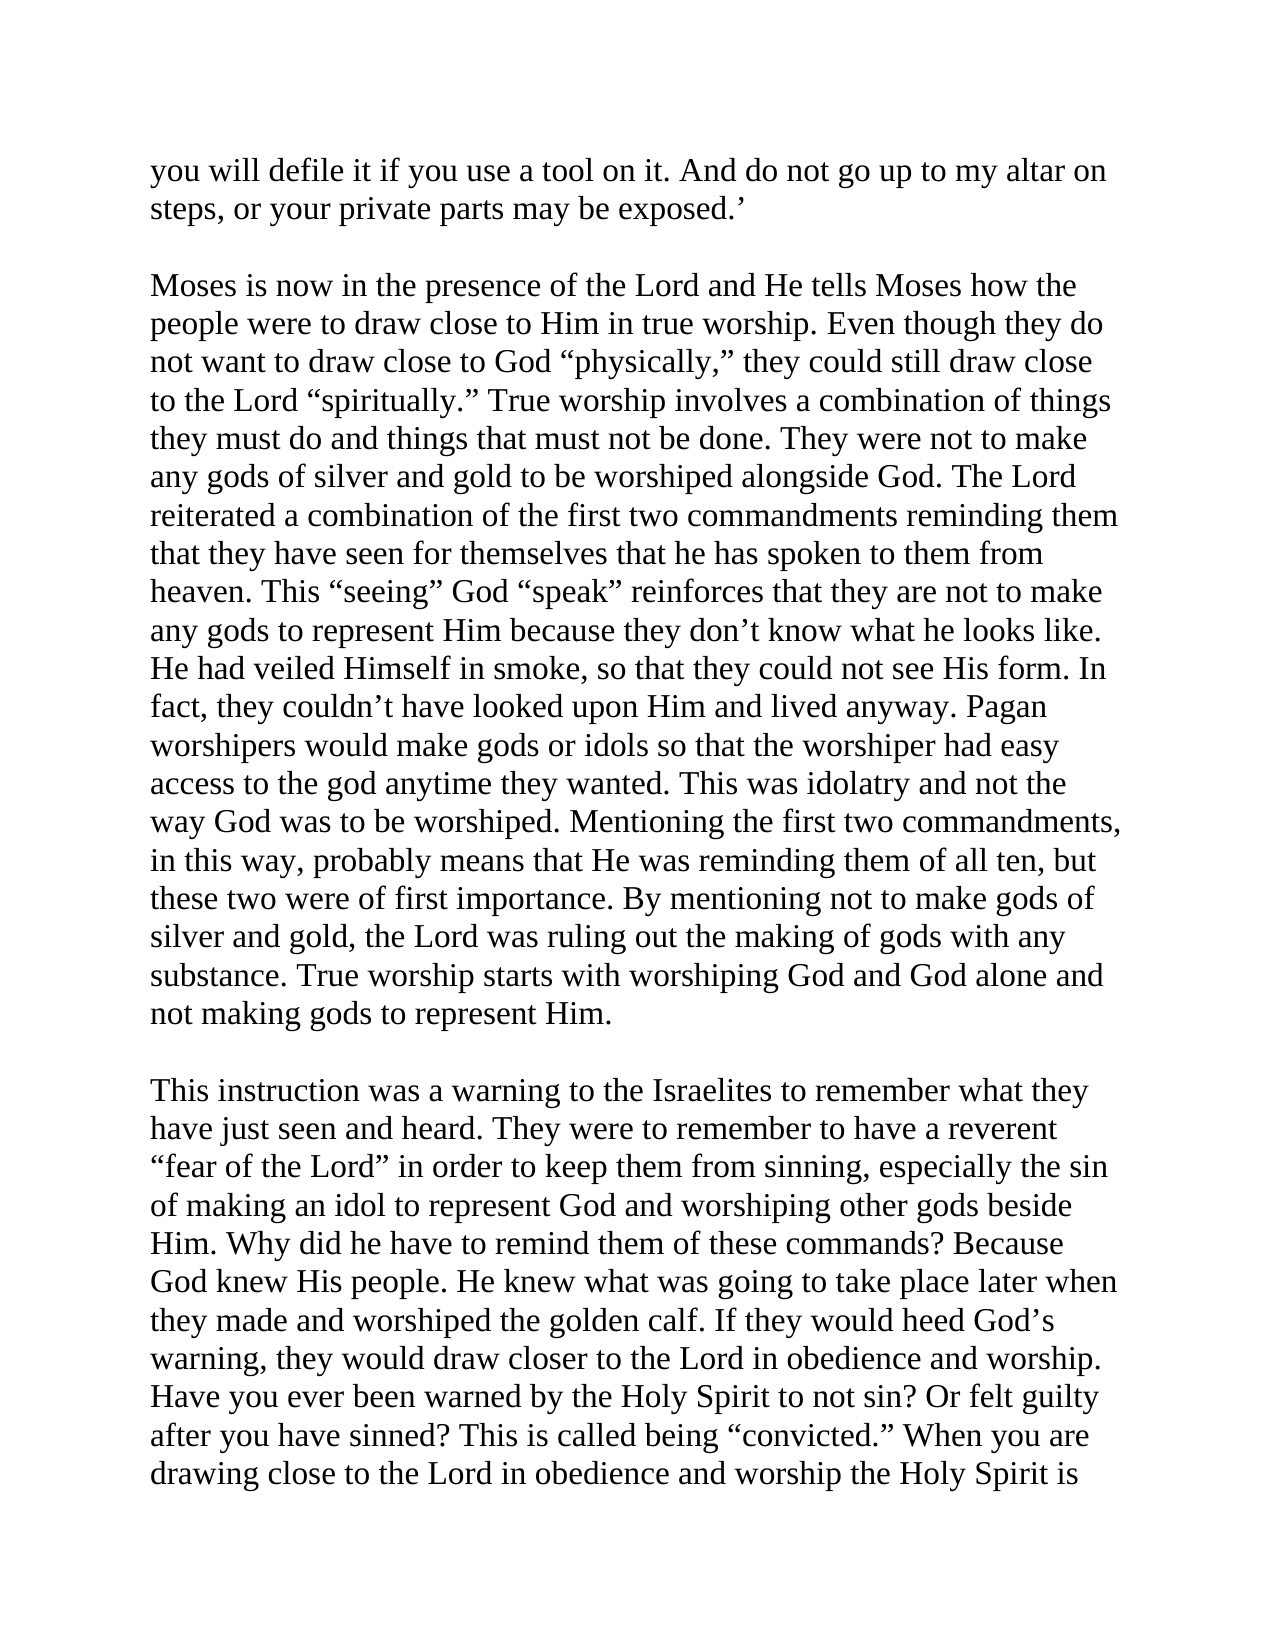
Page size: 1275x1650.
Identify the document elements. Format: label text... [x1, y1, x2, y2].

text you will defile it if you use a tool on it. And do not go up to my altar on steps, or your private parts may be exposed.’ [150, 150, 1125, 227]
text This instruction was a warning to the Israelites to remember what they have just seen and heard. They were to remember to have a reverent “fear of the Lord” in order to keep them from sinning, especially the sin of making an idol to represent God and worshiping other gods beside Him. Why did he have to remind them of these commands? Because God knew His people. He knew what was going to take place later when they made and worshiped the golden calf. If they would heed God’s warning, they would draw closer to the Lord in obedience and worship. Have you ever been warned by the Holy Spirit to not sin? Or felt guilty after you have sinned? This is called being “convicted.” When you are drawing close to the Lord in obedience and worship the Holy Spirit is [150, 1070, 1125, 1492]
text Moses is now in the presence of the Lord and He tells Moses how the people were to draw close to Him in true worship. Even though they do not want to draw close to God “physically,” they could still draw close to the Lord “spiritually.” True worship involves a combination of things they must do and things that must not be done. They were not to make any gods of silver and gold to be worshiped alongside God. The Lord reiterated a combination of the first two commandments reminding them that they have seen for themselves that he has spoken to them from heaven. This “seeing” God “speak” reinforces that they are not to make any gods to represent Him because they don’t know what he looks like. He had veiled Himself in smoke, so that they could not see His form. In fact, they couldn’t have looked upon Him and lived anyway. Pagan worshipers would make gods or idols so that the worshiper had easy access to the god anytime they wanted. This was idolatry and not the way God was to be worshiped. Mentioning the first two commandments, in this way, probably means that He was reminding them of all ten, but these two were of first importance. By mentioning not to make gods of silver and gold, the Lord was ruling out the making of gods with any substance. True worship starts with worshiping God and God alone and not making gods to represent Him. [150, 265, 1125, 1032]
